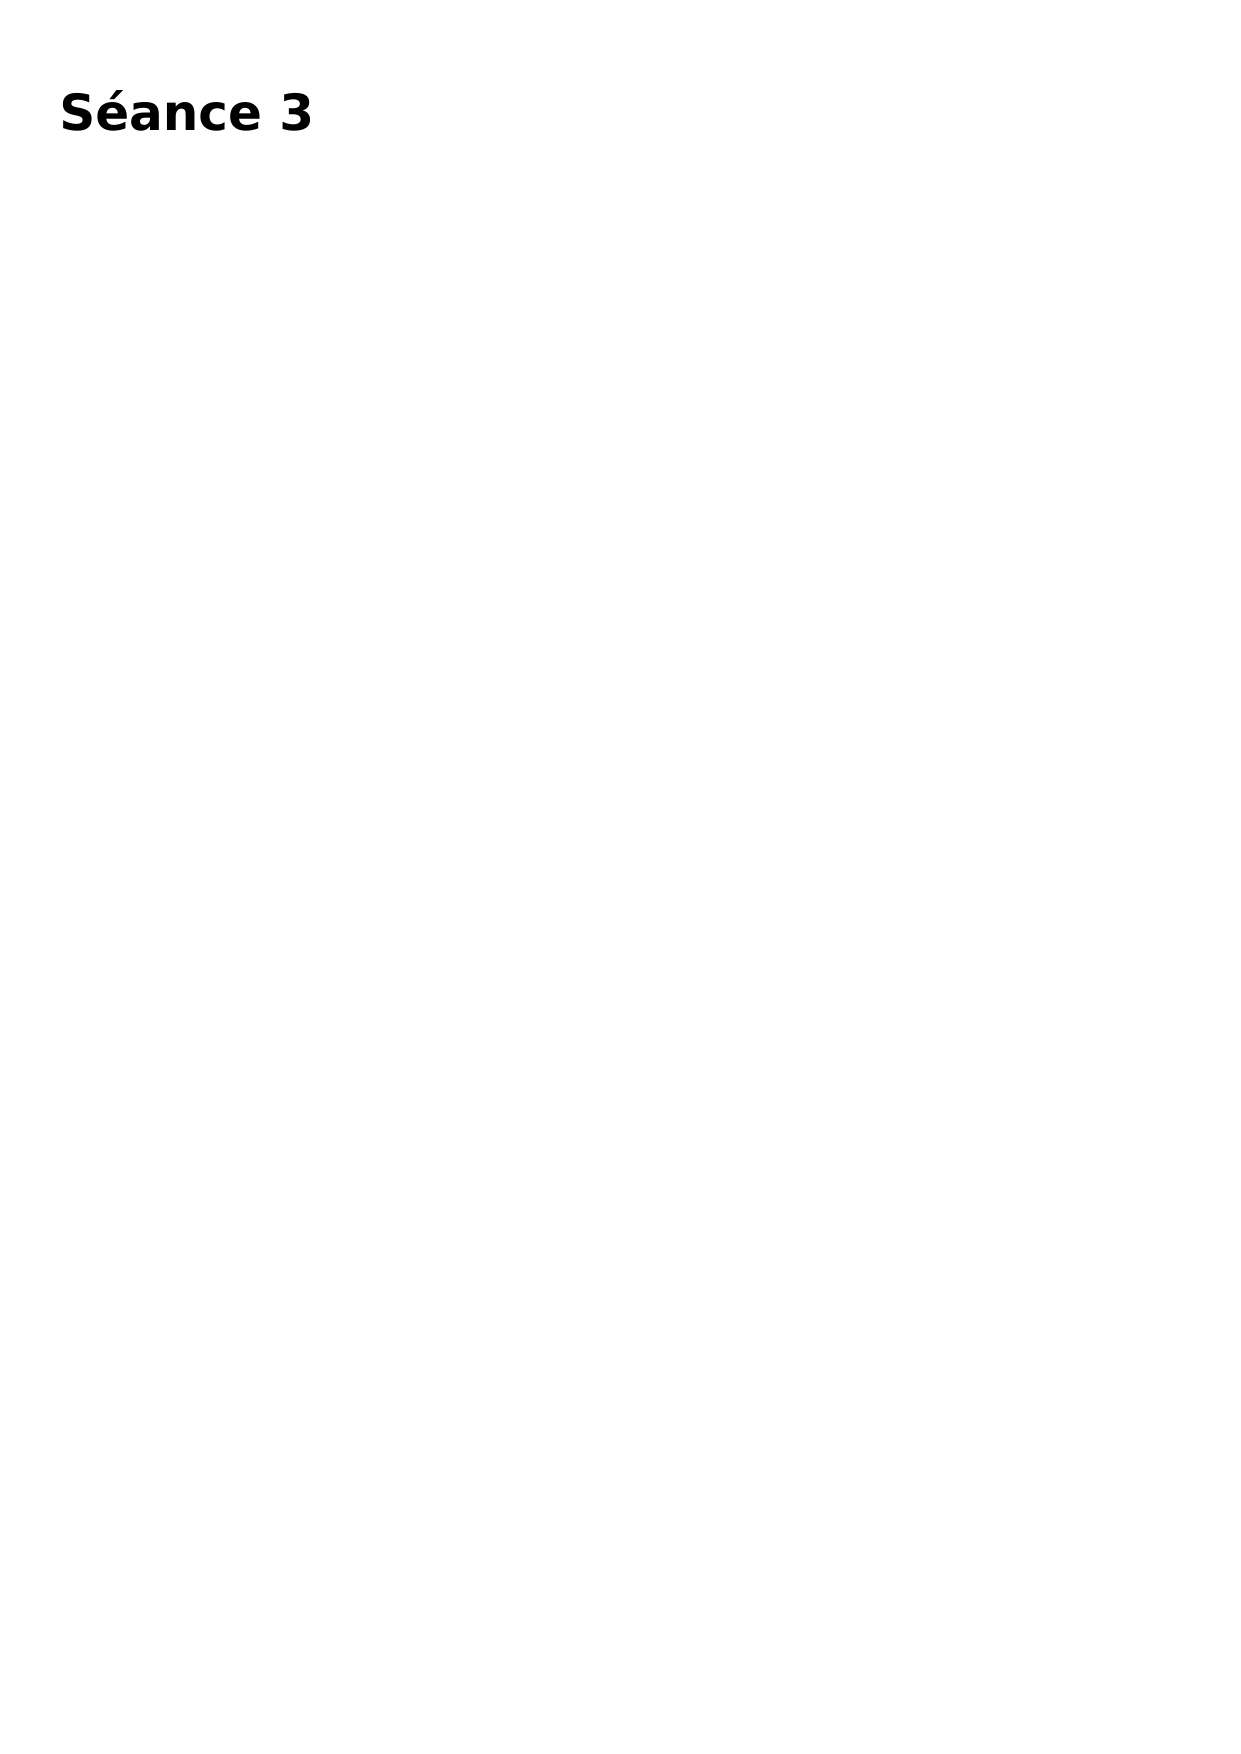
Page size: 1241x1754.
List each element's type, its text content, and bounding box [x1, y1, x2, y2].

subtitle Séance 3 [59, 84, 1181, 142]
